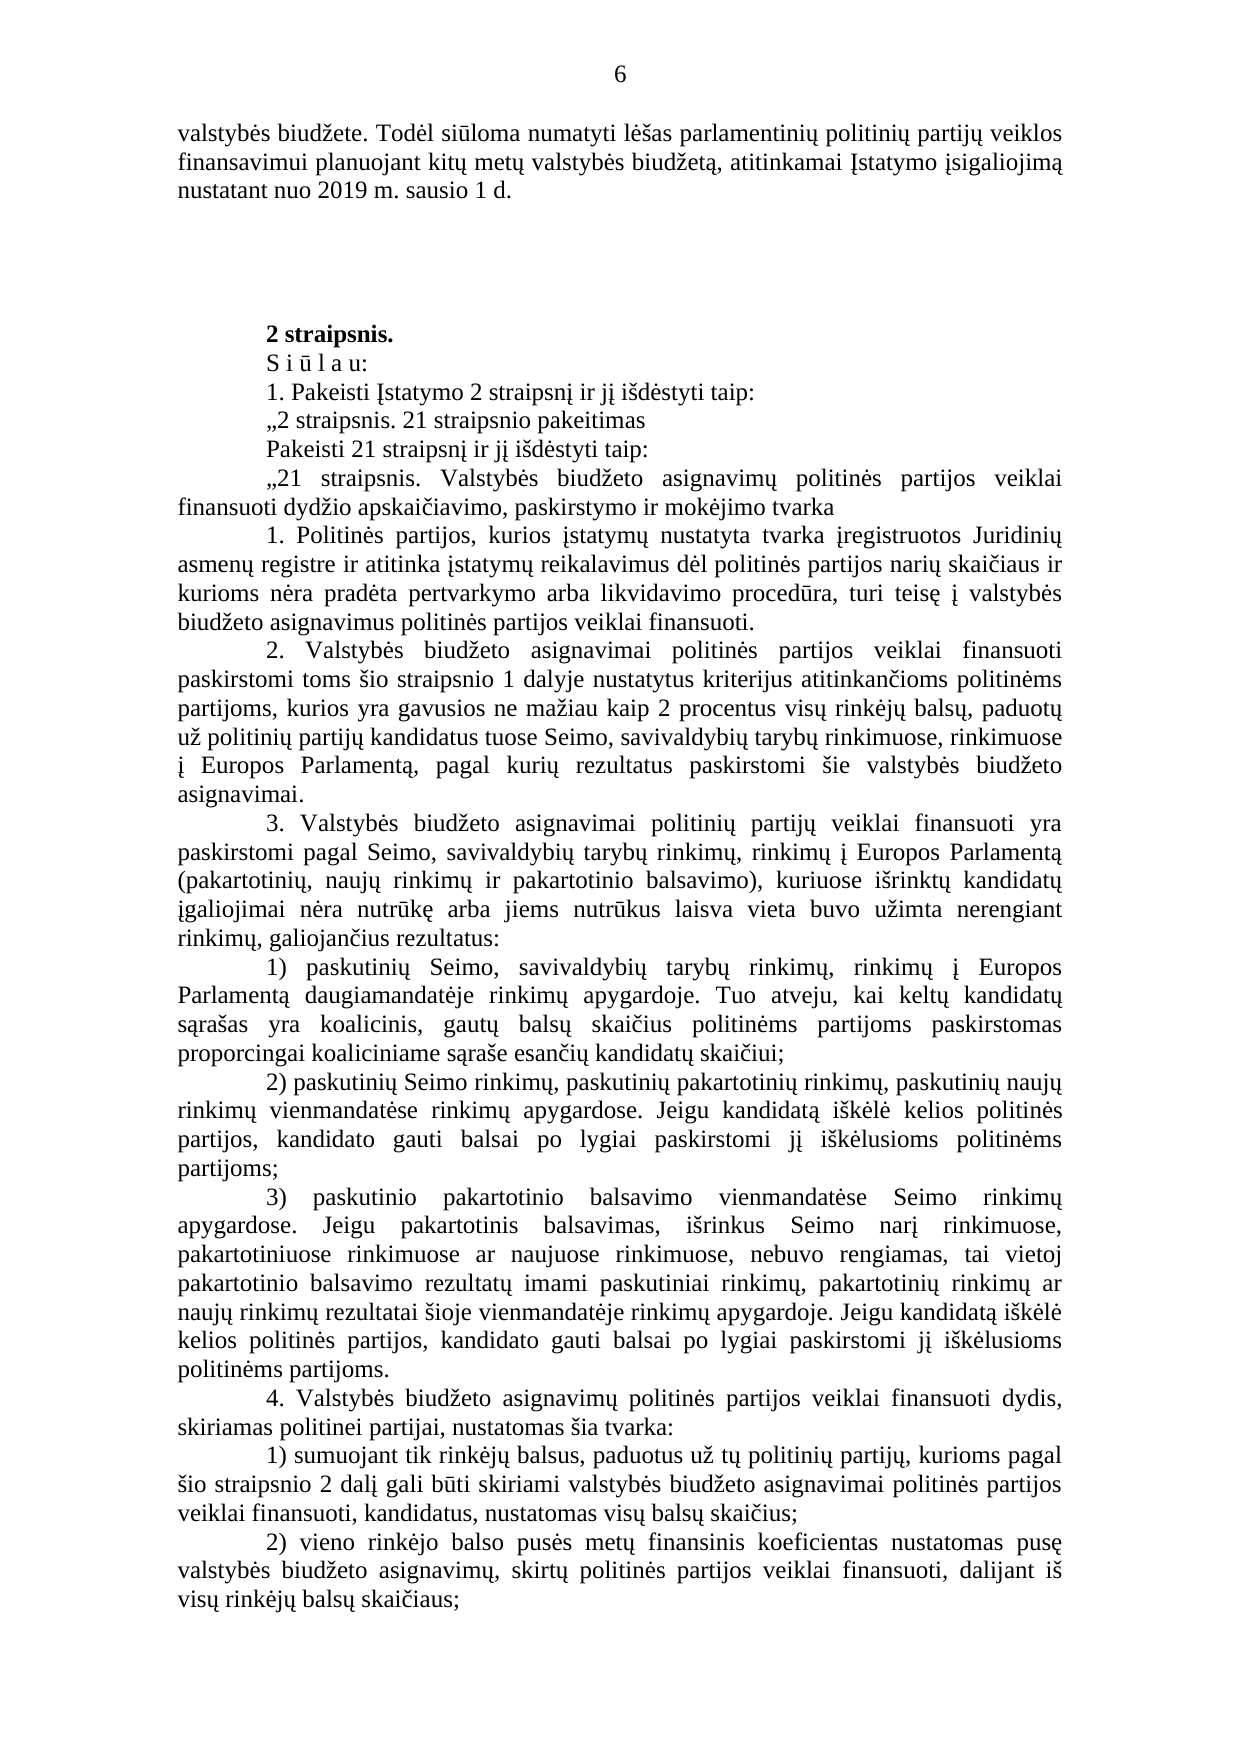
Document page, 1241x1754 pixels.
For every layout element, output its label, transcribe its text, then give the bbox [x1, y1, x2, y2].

text 2) paskutinių Seimo rinkimų, paskutinių pakartotinių rinkimų, paskutinių naujų rinkimų vienmandatėse rinkimų apygardose. Jeigu kandidatą iškėlė kelios politinės partijos, kandidato gauti balsai po lygiai paskirstomi jį iškėlusioms politinėms partijoms; [177, 1067, 1063, 1182]
text 3. Valstybės biudžeto asignavimai politinių partijų veiklai finansuoti yra paskirstomi pagal Seimo, savivaldybių tarybų rinkimų, rinkimų į Europos Parlamentą (pakartotinių, naujų rinkimų ir pakartotinio balsavimo), kuriuose išrinktų kandidatų įgaliojimai nėra nutrūkę arba jiems nutrūkus laisva vieta buvo užimta nerengiant rinkimų, galiojančius rezultatus: [177, 808, 1063, 952]
text 1. Pakeisti Įstatymo 2 straipsnį ir jį išdėstyti taip: [177, 377, 1063, 406]
text „21 straipsnis. Valstybės biudžeto asignavimų politinės partijos veiklai finansuoti dydžio apskaičiavimo, paskirstymo ir mokėjimo tvarka [177, 463, 1063, 521]
text 2. Valstybės biudžeto asignavimai politinės partijos veiklai finansuoti paskirstomi toms šio straipsnio 1 dalyje nustatytus kriterijus atitinkančioms politinėms partijoms, kurios yra gavusios ne mažiau kaip 2 procentus visų rinkėjų balsų, paduotų už politinių partijų kandidatus tuose Seimo, savivaldybių tarybų rinkimuose, rinkimuose į Europos Parlamentą, pagal kurių rezultatus paskirstomi šie valstybės biudžeto asignavimai. [177, 636, 1063, 808]
text „2 straipsnis. 21 straipsnio pakeitimas [177, 406, 1063, 434]
text 2) vieno rinkėjo balso pusės metų finansinis koeficientas nustatomas pusę valstybės biudžeto asignavimų, skirtų politinės partijos veiklai finansuoti, dalijant iš visų rinkėjų balsų skaičiaus; [177, 1527, 1063, 1613]
text valstybės biudžete. Todėl siūloma numatyti lėšas parlamentinių politinių partijų veiklos finansavimui planuojant kitų metų valstybės biudžetą, atitinkamai Įstatymo įsigaliojimą nustatant nuo 2019 m. sausio 1 d. [177, 118, 1063, 204]
text 2 straipsnis. [177, 319, 1063, 348]
text 4. Valstybės biudžeto asignavimų politinės partijos veiklai finansuoti dydis, skiriamas politinei partijai, nustatomas šia tvarka: [177, 1383, 1063, 1441]
text 1) sumuojant tik rinkėjų balsus, paduotus už tų politinių partijų, kurioms pagal šio straipsnio 2 dalį gali būti skiriami valstybės biudžeto asignavimai politinės partijos veiklai finansuoti, kandidatus, nustatomas visų balsų skaičius; [177, 1441, 1063, 1527]
text S i ū l a u: [177, 348, 1063, 377]
text 1. Politinės partijos, kurios įstatymų nustatyta tvarka įregistruotos Juridinių asmenų registre ir atitinka įstatymų reikalavimus dėl politinės partijos narių skaičiaus ir kurioms nėra pradėta pertvarkymo arba likvidavimo procedūra, turi teisę į valstybės biudžeto asignavimus politinės partijos veiklai finansuoti. [177, 521, 1063, 636]
text Pakeisti 21 straipsnį ir jį išdėstyti taip: [177, 434, 1063, 463]
text 1) paskutinių Seimo, savivaldybių tarybų rinkimų, rinkimų į Europos Parlamentą daugiamandatėje rinkimų apygardoje. Tuo atveju, kai keltų kandidatų sąrašas yra koalicinis, gautų balsų skaičius politinėms partijoms paskirstomas proporcingai koaliciniame sąraše esančių kandidatų skaičiui; [177, 952, 1063, 1067]
text 3) paskutinio pakartotinio balsavimo vienmandatėse Seimo rinkimų apygardose. Jeigu pakartotinis balsavimas, išrinkus Seimo narį rinkimuose, pakartotiniuose rinkimuose ar naujuose rinkimuose, nebuvo rengiamas, tai vietoj pakartotinio balsavimo rezultatų imami paskutiniai rinkimų, pakartotinių rinkimų ar naujų rinkimų rezultatai šioje vienmandatėje rinkimų apygardoje. Jeigu kandidatą iškėlė kelios politinės partijos, kandidato gauti balsai po lygiai paskirstomi jį iškėlusioms politinėms partijoms. [177, 1182, 1063, 1383]
